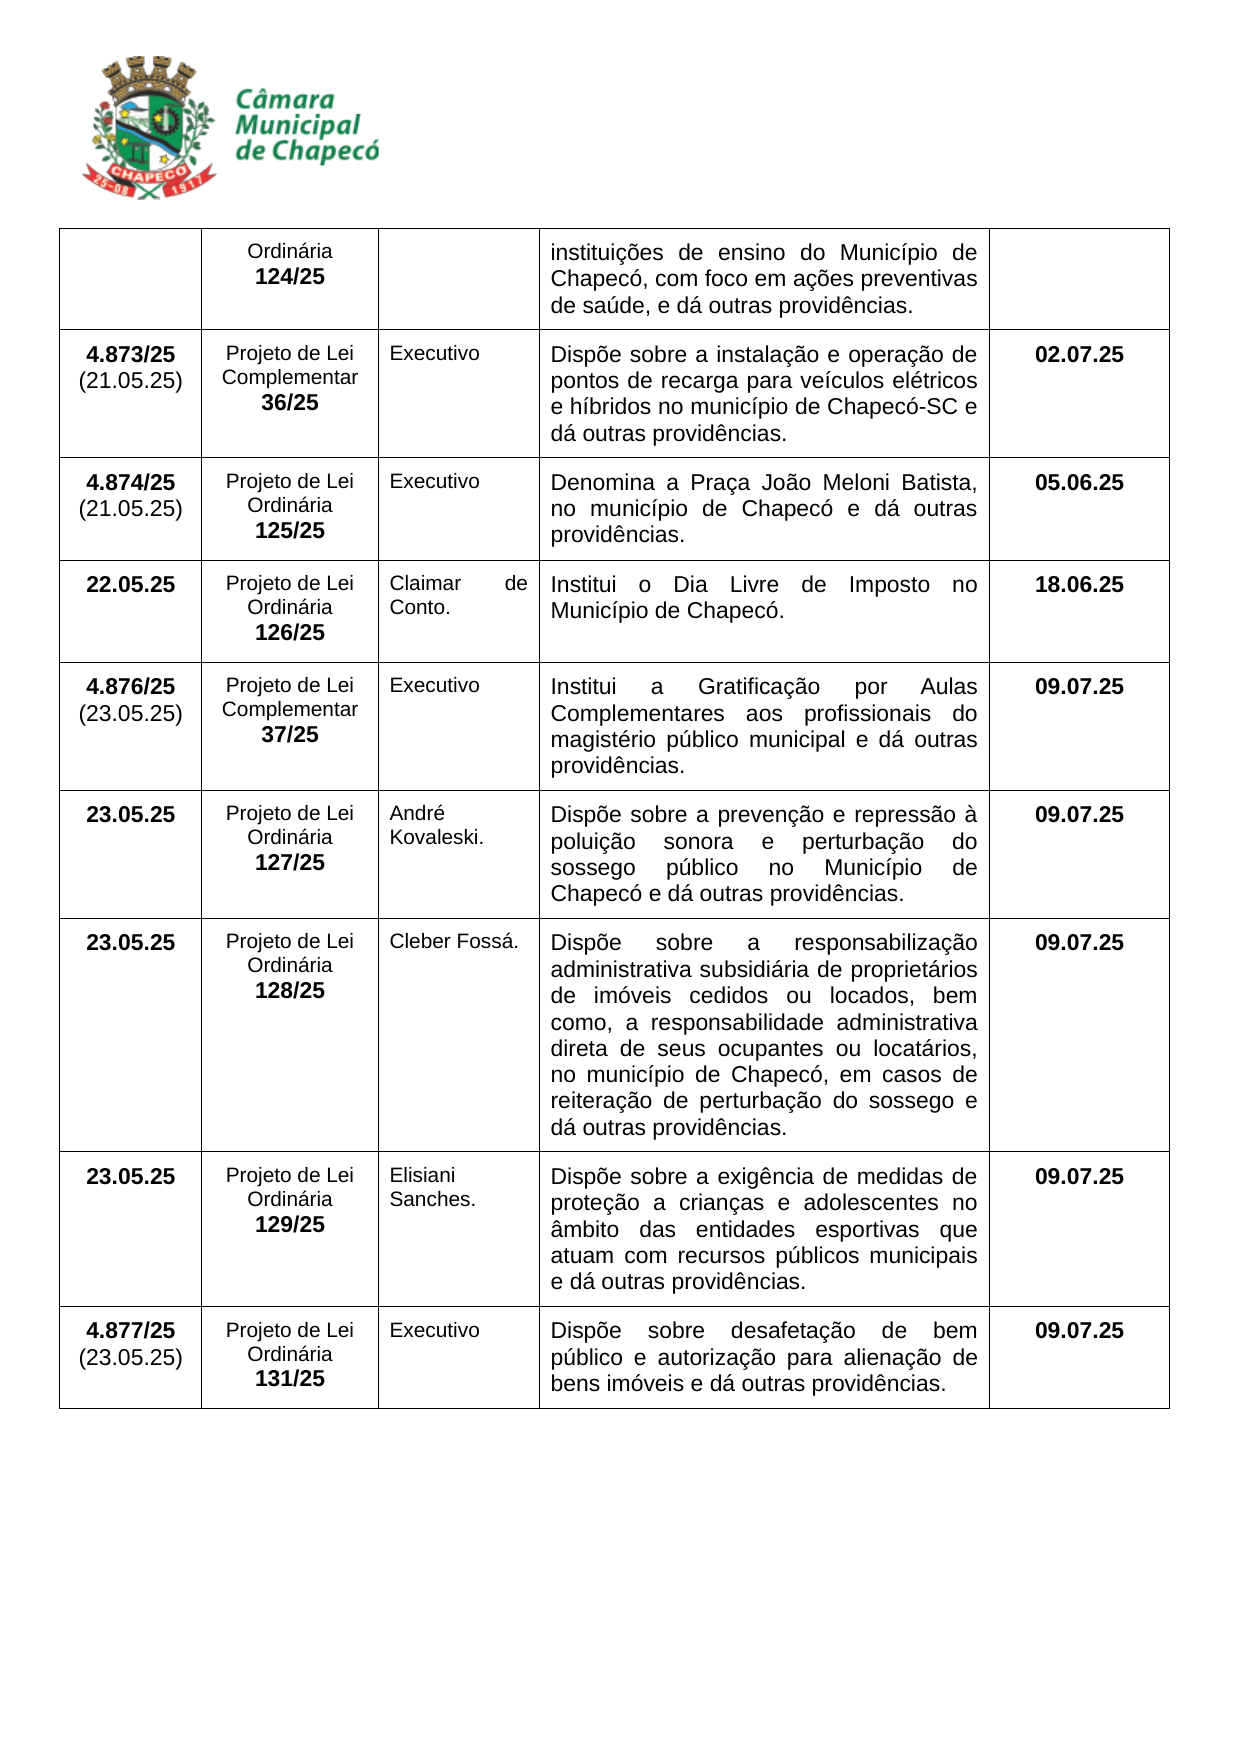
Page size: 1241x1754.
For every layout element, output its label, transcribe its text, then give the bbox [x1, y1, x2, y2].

table_cell 09.07.25 [990, 1152, 1169, 1306]
table_cell Dispõe sobre a instalação e operação de pontos de recarga para veículos elétricos e híbridos no município de Chapecó-SC e dá outras providências. [540, 330, 989, 457]
table_cell Executivo [379, 330, 539, 457]
table_cell Projeto de Lei Ordinária 131/25 [202, 1307, 378, 1408]
table_cell Executivo [379, 1307, 539, 1408]
picture [81, 56, 379, 200]
table_cell [60, 229, 201, 329]
table_cell André Kovaleski. [379, 791, 539, 918]
table_cell 4.877/25 (23.05.25) [60, 1307, 201, 1408]
table_cell 02.07.25 [990, 330, 1169, 457]
table_cell 23.05.25 [60, 919, 201, 1151]
table_cell 4.874/25 (21.05.25) [60, 458, 201, 559]
table_cell Projeto de Lei Complementar 37/25 [202, 663, 378, 790]
table_cell instituições de ensino do Município de Chapecó, com foco em ações preventivas de saúde, e dá outras providências. [540, 229, 989, 329]
table_cell Projeto de Lei Ordinária 128/25 [202, 919, 378, 1151]
table_cell Elisiani Sanches. [379, 1152, 539, 1306]
table_cell Cleber Fossá. [379, 919, 539, 1151]
table_cell [379, 229, 539, 329]
table_cell Projeto de Lei Ordinária 127/25 [202, 791, 378, 918]
table_cell Denomina a Praça João Meloni Batista, no município de Chapecó e dá outras providências. [540, 458, 989, 559]
table_cell Dispõe sobre a prevenção e repressão à poluição sonora e perturbação do sossego público no Município de Chapecó e dá outras providências. [540, 791, 989, 918]
table_cell [990, 229, 1169, 329]
table_cell 4.873/25 (21.05.25) [60, 330, 201, 457]
table_cell Executivo [379, 458, 539, 559]
table_cell 05.06.25 [990, 458, 1169, 559]
table_cell 23.05.25 [60, 791, 201, 918]
table_cell Dispõe sobre a exigência de medidas de proteção a crianças e adolescentes no âmbito das entidades esportivas que atuam com recursos públicos municipais e dá outras providências. [540, 1152, 989, 1306]
table_cell 09.07.25 [990, 663, 1169, 790]
table_cell Claimar de Conto. [379, 561, 539, 662]
table_cell 09.07.25 [990, 791, 1169, 918]
table_cell Dispõe sobre desafetação de bem público e autorização para alienação de bens imóveis e dá outras providências. [540, 1307, 989, 1408]
table_cell Projeto de Lei Ordinária 125/25 [202, 458, 378, 559]
table_cell Projeto de Lei Ordinária 126/25 [202, 561, 378, 662]
table_cell Executivo [379, 663, 539, 790]
table_cell Ordinária 124/25 [202, 229, 378, 329]
table_cell 09.07.25 [990, 1307, 1169, 1408]
table_cell Institui o Dia Livre de Imposto no Município de Chapecó. [540, 561, 989, 662]
table_cell 09.07.25 [990, 919, 1169, 1151]
table_cell Dispõe sobre a responsabilização administrativa subsidiária de proprietários de imóveis cedidos ou locados, bem como, a responsabilidade administrativa direta de seus ocupantes ou locatários, no município de Chapecó, em casos de reiteração de perturbação do sossego e dá outras providências. [540, 919, 989, 1151]
table_cell 18.06.25 [990, 561, 1169, 662]
table_cell Projeto de Lei Ordinária 129/25 [202, 1152, 378, 1306]
table_cell Institui a Gratificação por Aulas Complementares aos profissionais do magistério público municipal e dá outras providências. [540, 663, 989, 790]
table_cell 23.05.25 [60, 1152, 201, 1306]
table_cell Projeto de Lei Complementar 36/25 [202, 330, 378, 457]
table_cell 4.876/25 (23.05.25) [60, 663, 201, 790]
table_cell 22.05.25 [60, 561, 201, 662]
